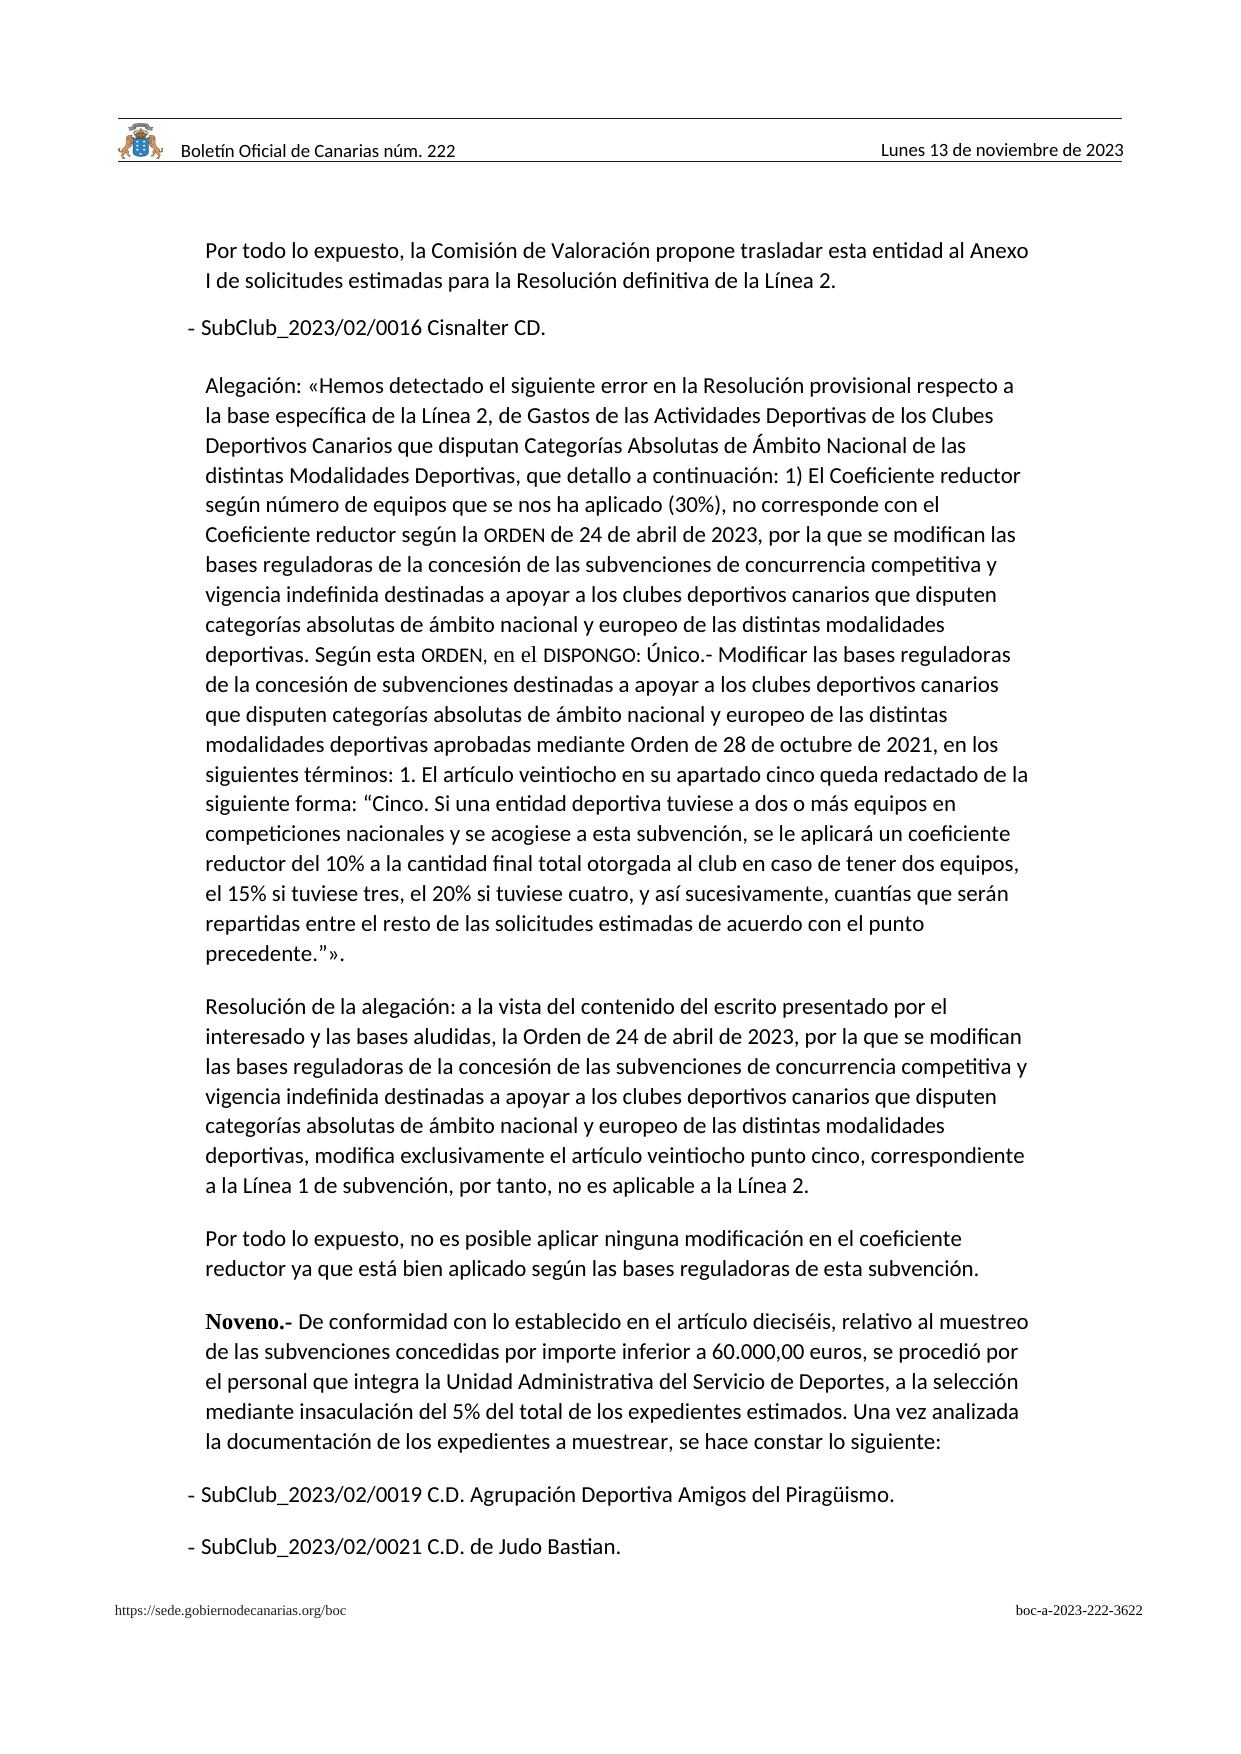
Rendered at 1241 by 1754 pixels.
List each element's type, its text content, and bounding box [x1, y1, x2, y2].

text Por todo lo expuesto, no es posible aplicar ninguna modificación en el coeficiente reductor ya que está bien aplicado según las bases reguladoras de esta subvención. [205, 1224, 1035, 1282]
text Por todo lo expuesto, la Comisión de Valoración propone trasladar esta entidad al Anexo I de solicitudes estimadas para la Resolución definitiva de la Línea 2. [205, 236, 1035, 294]
text Alegación: «Hemos detectado el siguiente error en la Resolución provisional respecto a la base específica de la Línea 2, de Gastos de las Actividades Deportivas de los Clubes Deportivos Canarios que disputan Categorías Absolutas de Ámbito Nacional de las distintas Modalidades Deportivas, que detallo a continuación: 1) El Coeficiente reductor según número de equipos que se nos ha aplicado (30%), no corresponde con el Coeficiente reductor según la ORDEN de 24 de abril de 2023, por la que se modifican las bases reguladoras de la concesión de las subvenciones de concurrencia competitiva y vigencia indefinida destinadas a apoyar a los clubes deportivos canarios que disputen categorías absolutas de ámbito nacional y europeo de las distintas modalidades deportivas. Según esta ORDEN, en el DISPONGO: Único.- Modificar las bases reguladoras de la concesión de subvenciones destinadas a apoyar a los clubes deportivos canarios que disputen categorías absolutas de ámbito nacional y europeo de las distintas modalidades deportivas aprobadas mediante Orden de 28 de octubre de 2021, en los siguientes términos: 1. El artículo veintiocho en su apartado cinco queda redactado de la siguiente forma: “Cinco. Si una entidad deportiva tuviese a dos o más equipos en competiciones nacionales y se acogiese a esta subvención, se le aplicará un coeficiente reductor del 10% a la cantidad final total otorgada al club en caso de tener dos equipos, el 15% si tuviese tres, el 20% si tuviese cuatro, y así sucesivamente, cuantías que serán repartidas entre el resto de las solicitudes estimadas de acuerdo con el punto precedente.”». [205, 371, 1035, 967]
text Noveno.- De conformidad con lo establecido en el artículo dieciséis, relativo al muestreo de las subvenciones concedidas por importe inferior a 60.000,00 euros, se procedió por el personal que integra la Unidad Administrativa del Servicio de Deportes, a la selección mediante insaculación del 5% del total de los expedientes estimados. Una vez analizada la documentación de los expedientes a muestrear, se hace constar lo siguiente: [205, 1307, 1035, 1455]
text Resolución de la alegación: a la vista del contenido del escrito presentado por el interesado y las bases aludidas, la Orden de 24 de abril de 2023, por la que se modifican las bases reguladoras de la concesión de las subvenciones de concurrencia competitiva y vigencia indefinida destinadas a apoyar a los clubes deportivos canarios que disputen categorías absolutas de ámbito nacional y europeo de las distintas modalidades deportivas, modifica exclusivamente el artículo veintiocho punto cinco, correspondiente a la Línea 1 de subvención, por tanto, no es aplicable a la Línea 2. [205, 992, 1035, 1199]
list SubClub_2023/02/0016 Cisnalter CD. [187, 313, 1035, 341]
list SubClub_2023/02/0019 C.D. Agrupación Deportiva Amigos del Piragüismo. [187, 1480, 1035, 1508]
list SubClub_2023/02/0021 C.D. de Judo Bastian. [187, 1532, 1035, 1560]
